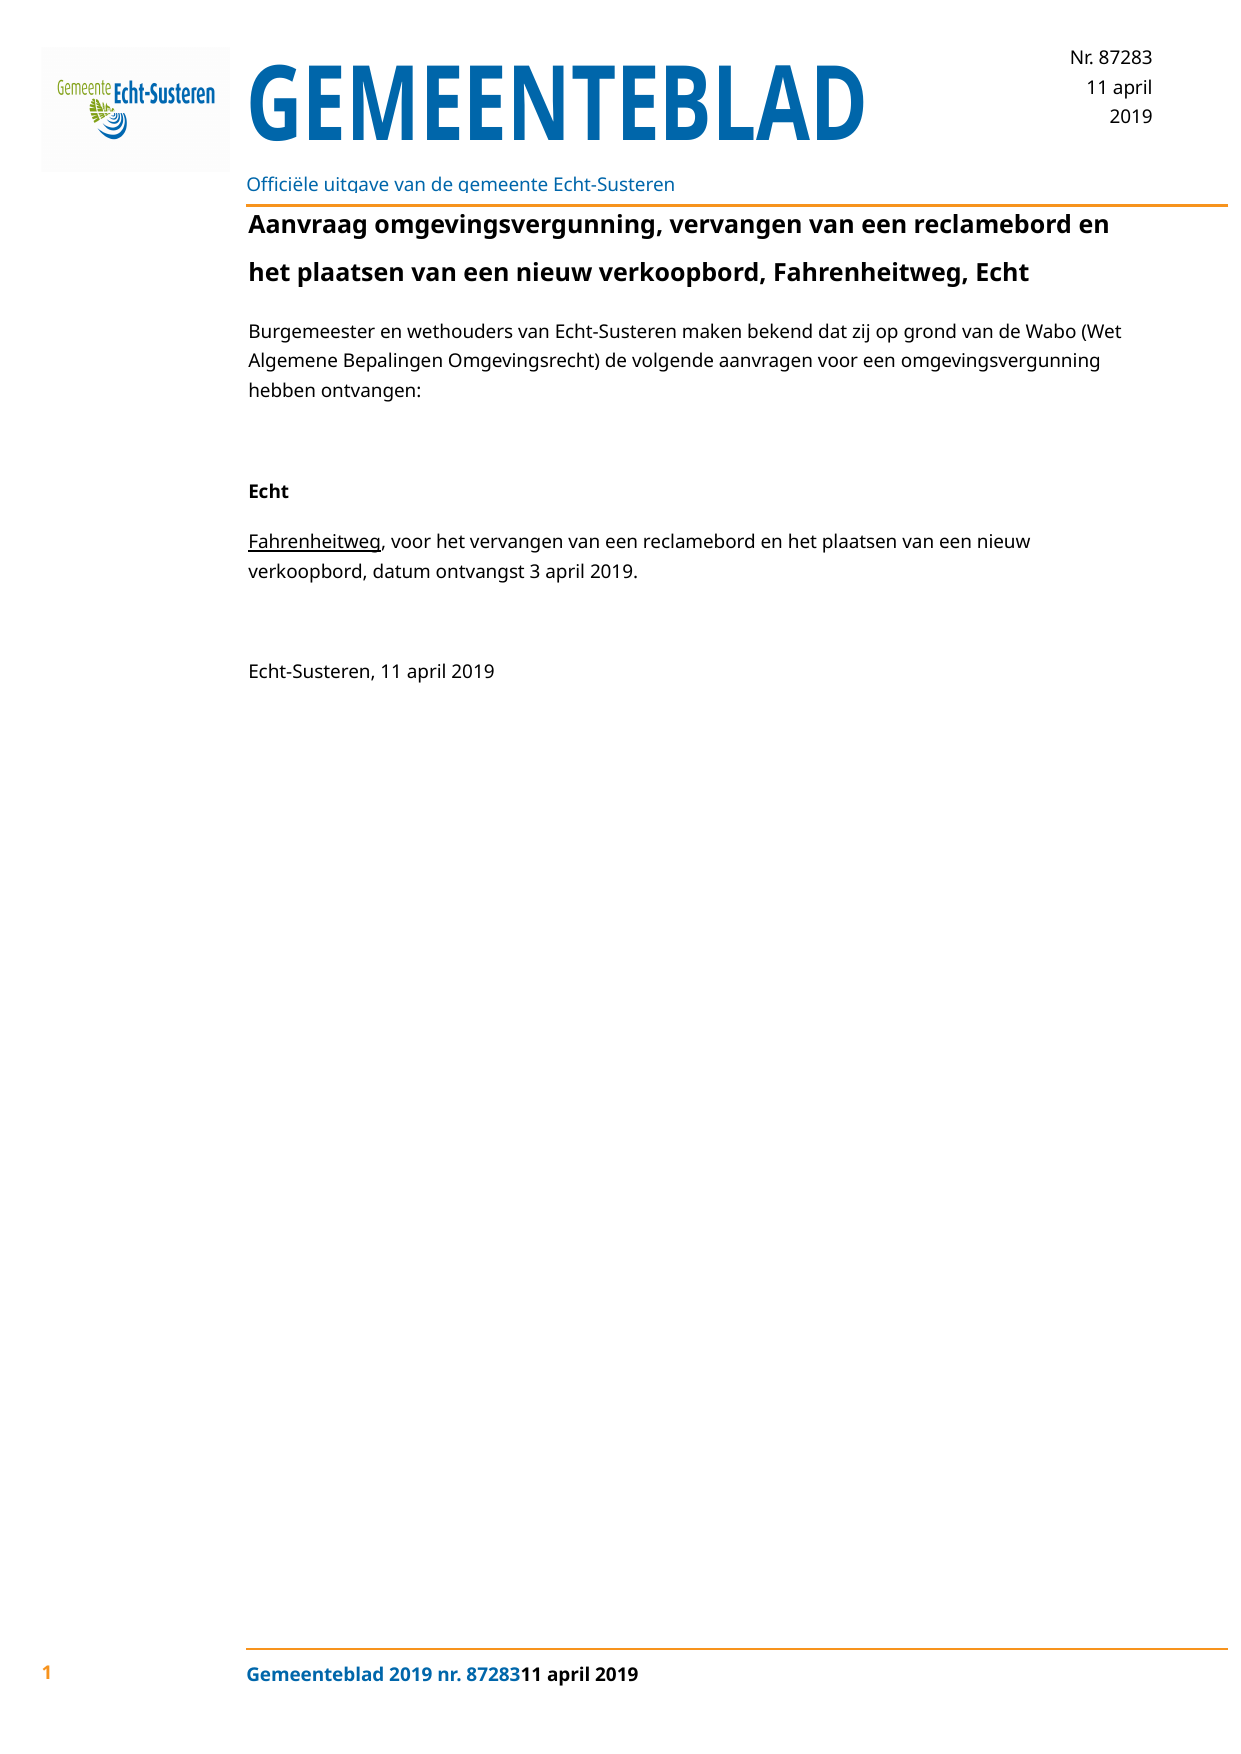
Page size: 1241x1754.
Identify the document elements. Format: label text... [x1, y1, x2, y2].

text Echt-Susteren, 11 april 2019 [248, 659, 1152, 684]
picture [41, 47, 231, 172]
text Burgemeester en wethouders van Echt-Susteren maken bekend dat zij op grond van de Wabo (Wet Algemene Bepalingen Omgevingsrecht) de volgende aanvragen voor een omgevingsvergunning hebben ontvangen: [248, 318, 1152, 403]
text Echt [248, 478, 1152, 504]
text Aanvraag omgevingsvergunning, vervangen van een reclamebord en het plaatsen van een nieuw verkoopbord, Fahrenheitweg, Echt [248, 207, 1152, 288]
text Fahrenheitweg, voor het vervangen van een reclamebord en het plaatsen van een nieuw verkoopbord, datum ontvangst 3 april 2019. [248, 528, 1152, 584]
